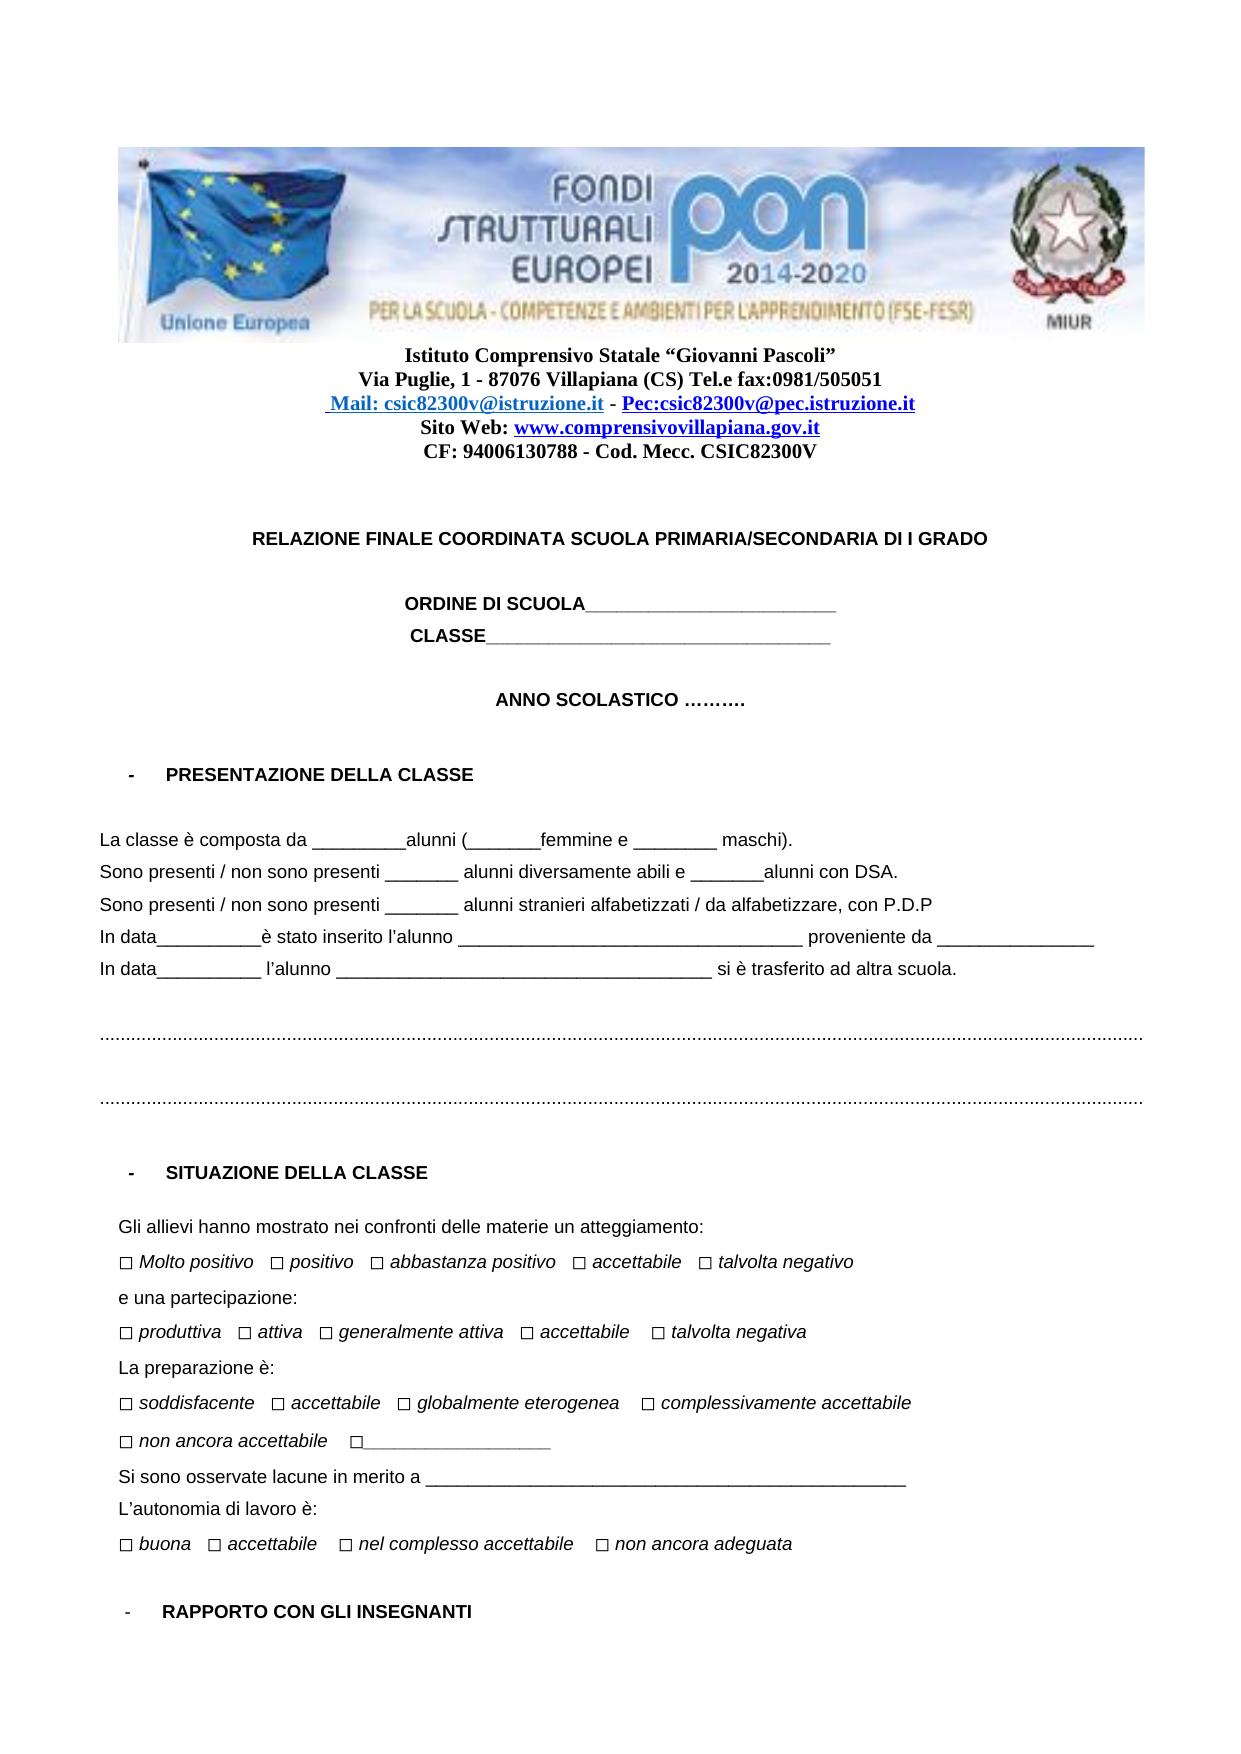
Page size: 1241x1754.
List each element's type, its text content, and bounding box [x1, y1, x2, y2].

text In data__________ l’alunno ____________________________________ si è trasferito ad altra scuola. [99, 958, 1149, 979]
text e una partecipazione: [118, 1287, 1122, 1308]
text ......................................................................................................................................................................................................... [99, 1023, 1149, 1044]
text Sito Web: www.comprensivovillapiana.gov.it [118, 415, 1122, 439]
text ◻ non ancora accettabile ◻__________________ [118, 1428, 1122, 1453]
text In data__________è stato inserito l’alunno _________________________________ proveniente da _______________ [99, 926, 1149, 947]
list SITUAZIONE DELLA CLASSE [128, 1162, 1122, 1184]
list PRESENTAZIONE DELLA CLASSE [128, 764, 1122, 786]
text Sono presenti / non sono presenti _______ alunni diversamente abili e _______alunni con DSA. [99, 861, 1149, 883]
text ◻ buona ◻ accettabile ◻ nel complesso accettabile ◻ non ancora adeguata [118, 1530, 1122, 1556]
text La preparazione è: [118, 1357, 1122, 1379]
text Mail: csic82300v@istruzione.it - Pec:csic82300v@pec.istruzione.it [118, 391, 1122, 415]
text ◻ soddisfacente ◻ accettabile ◻ globalmente eterogenea ◻ complessivamente accettabile [118, 1389, 1122, 1415]
text La classe è composta da _________alunni (_______femmine e ________ maschi). [99, 829, 1149, 850]
text ANNO SCOLASTICO ………. [118, 689, 1122, 711]
text CLASSE_________________________________ [118, 625, 1122, 646]
text RELAZIONE FINALE COORDINATA SCUOLA PRIMARIA/SECONDARIA DI I GRADO [118, 528, 1122, 549]
picture [118, 147, 1145, 343]
text Sono presenti / non sono presenti _______ alunni stranieri alfabetizzati / da alfabetizzare, con P.D.P [99, 893, 1149, 915]
text Gli allievi hanno mostrato nei confronti delle materie un atteggiamento: [118, 1216, 1122, 1238]
text ORDINE DI SCUOLA________________________ [118, 592, 1122, 614]
text L’autonomia di lavoro è: [118, 1498, 1122, 1520]
list RAPPORTO CON GLI INSEGNANTI [124, 1601, 1122, 1622]
text Istituto Comprensivo Statale “Giovanni Pascoli” [118, 343, 1122, 367]
text CF: 94006130788 - Cod. Mecc. CSIC82300V [118, 439, 1122, 463]
text Si sono osservate lacune in merito a ______________________________________________ [118, 1466, 1122, 1487]
text Via Puglie, 1 - 87076 Villapiana (CS) Tel.e fax:0981/505051 [118, 367, 1122, 391]
text ◻ produttiva ◻ attiva ◻ generalmente attiva ◻ accettabile ◻ talvolta negativa [118, 1319, 1122, 1344]
text ◻ Molto positivo ◻ positivo ◻ abbastanza positivo ◻ accettabile ◻ talvolta negativo [118, 1248, 1122, 1274]
text ......................................................................................................................................................................................................... [99, 1087, 1149, 1109]
